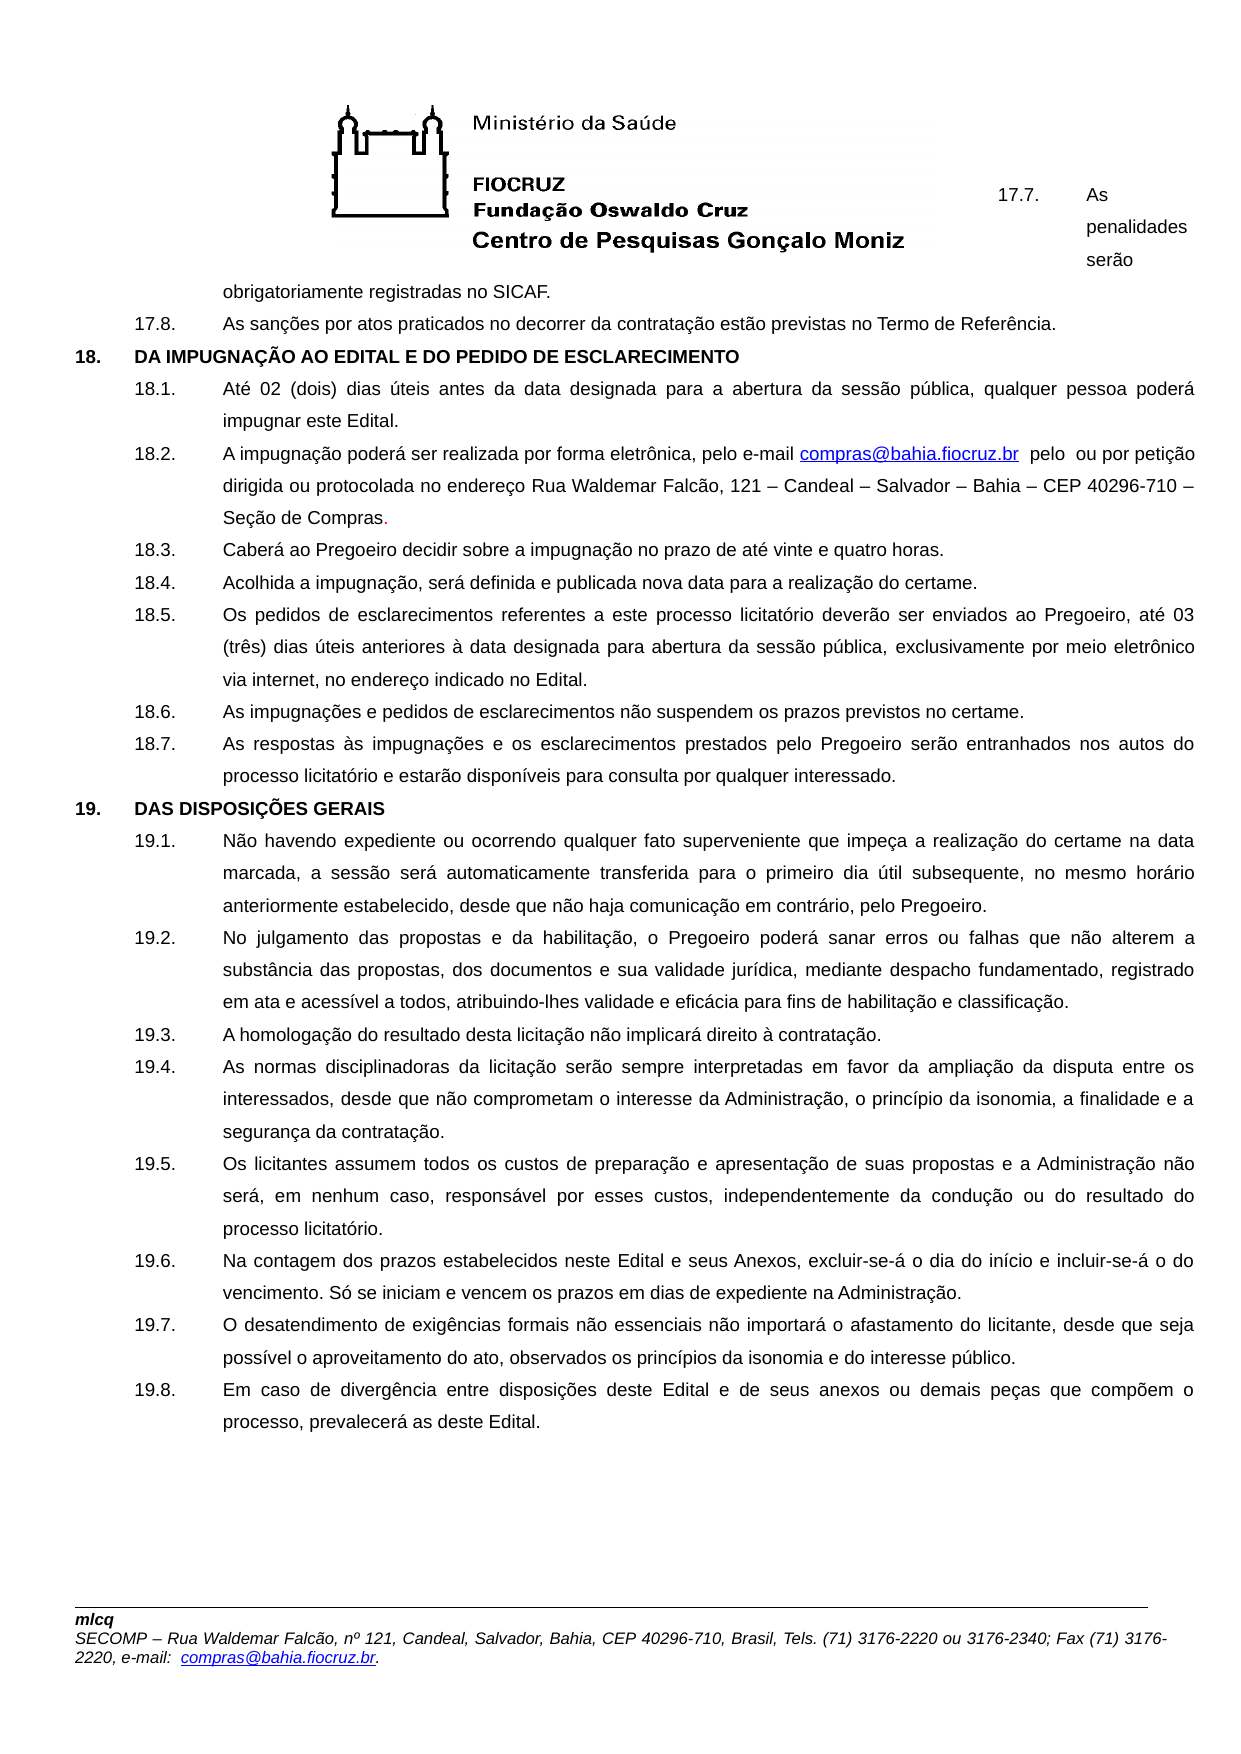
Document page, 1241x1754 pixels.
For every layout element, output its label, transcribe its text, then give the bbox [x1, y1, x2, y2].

text 18. DA IMPUGNAÇÃO AO EDITAL E DO PEDIDO DE ESCLARECIMENTO [75, 345, 1118, 367]
text 19.6. Na contagem dos prazos estabelecidos neste Edital e seus Anexos, excluir-se-á o dia do início e incluir-se-á o do vencimento. Só se iniciam e vencem os prazos em dias de expediente na Administração. [134, 1249, 1195, 1303]
text 19.3. A homologação do resultado desta licitação não implicará direito à contratação. [134, 1023, 1195, 1045]
text 19.8. Em caso de divergência entre disposições deste Edital e de seus anexos ou demais peças que compõem o processo, prevalecerá as deste Edital. [134, 1379, 1195, 1433]
text 18.2. A impugnação poderá ser realizada por forma eletrônica, pelo e-mail compras@bahia.fiocruz.br pelo ou por petição dirigida ou protocolada no endereço Rua Waldemar Falcão, 121 – Candeal – Salvador – Bahia – CEP 40296-710 – Seção de Compras. [134, 442, 1195, 528]
text 17.7. As penalidades serão obrigatoriamente registradas no SICAF. [134, 184, 1195, 302]
text 19.5. Os licitantes assumem todos os custos de preparação e apresentação de suas propostas e a Administração não será, em nenhum caso, responsável por esses custos, independentemente da condução ou do resultado do processo licitatório. [134, 1153, 1195, 1239]
text 19. DAS DISPOSIÇÕES GERAIS [75, 797, 1118, 819]
text 18.6. As impugnações e pedidos de esclarecimentos não suspendem os prazos previstos no certame. [134, 701, 1195, 722]
text 17.8. As sanções por atos praticados no decorrer da contratação estão previstas no Termo de Referência. [134, 313, 1118, 335]
text 18.7. As respostas às impugnações e os esclarecimentos prestados pelo Pregoeiro serão entranhados nos autos do processo licitatório e estarão disponíveis para consulta por qualquer interessado. [134, 733, 1195, 787]
text 18.3. Caberá ao Pregoeiro decidir sobre a impugnação no prazo de até vinte e quatro horas. [134, 539, 1195, 561]
text 18.1. Até 02 (dois) dias úteis antes da data designada para a abertura da sessão pública, qualquer pessoa poderá impugnar este Edital. [134, 378, 1195, 432]
text 18.4. Acolhida a impugnação, será definida e publicada nova data para a realização do certame. [134, 571, 1195, 593]
text 19.1. Não havendo expediente ou ocorrendo qualquer fato superveniente que impeça a realização do certame na data marcada, a sessão será automaticamente transferida para o primeiro dia útil subsequente, no mesmo horário anteriormente estabelecido, desde que não haja comunicação em contrário, pelo Pregoeiro. [134, 830, 1195, 916]
text 18.5. Os pedidos de esclarecimentos referentes a este processo licitatório deverão ser enviados ao Pregoeiro, até 03 (três) dias úteis anteriores à data designada para abertura da sessão pública, exclusivamente por meio eletrônico via internet, no endereço indicado no Edital. [134, 604, 1195, 690]
text 19.4. As normas disciplinadoras da licitação serão sempre interpretadas em favor da ampliação da disputa entre os interessados, desde que não comprometam o interesse da Administração, o princípio da isonomia, a finalidade e a segurança da contratação. [134, 1056, 1195, 1142]
text 19.7. O desatendimento de exigências formais não essenciais não importará o afastamento do licitante, desde que seja possível o aproveitamento do ato, observados os princípios da isonomia e do interesse público. [134, 1314, 1195, 1368]
text 19.2. No julgamento das propostas e da habilitação, o Pregoeiro poderá sanar erros ou falhas que não alterem a substância das propostas, dos documentos e sua validade jurídica, mediante despacho fundamentado, registrado em ata e acessível a todos, atribuindo-lhes validade e eficácia para fins de habilitação e classificação. [134, 927, 1195, 1013]
